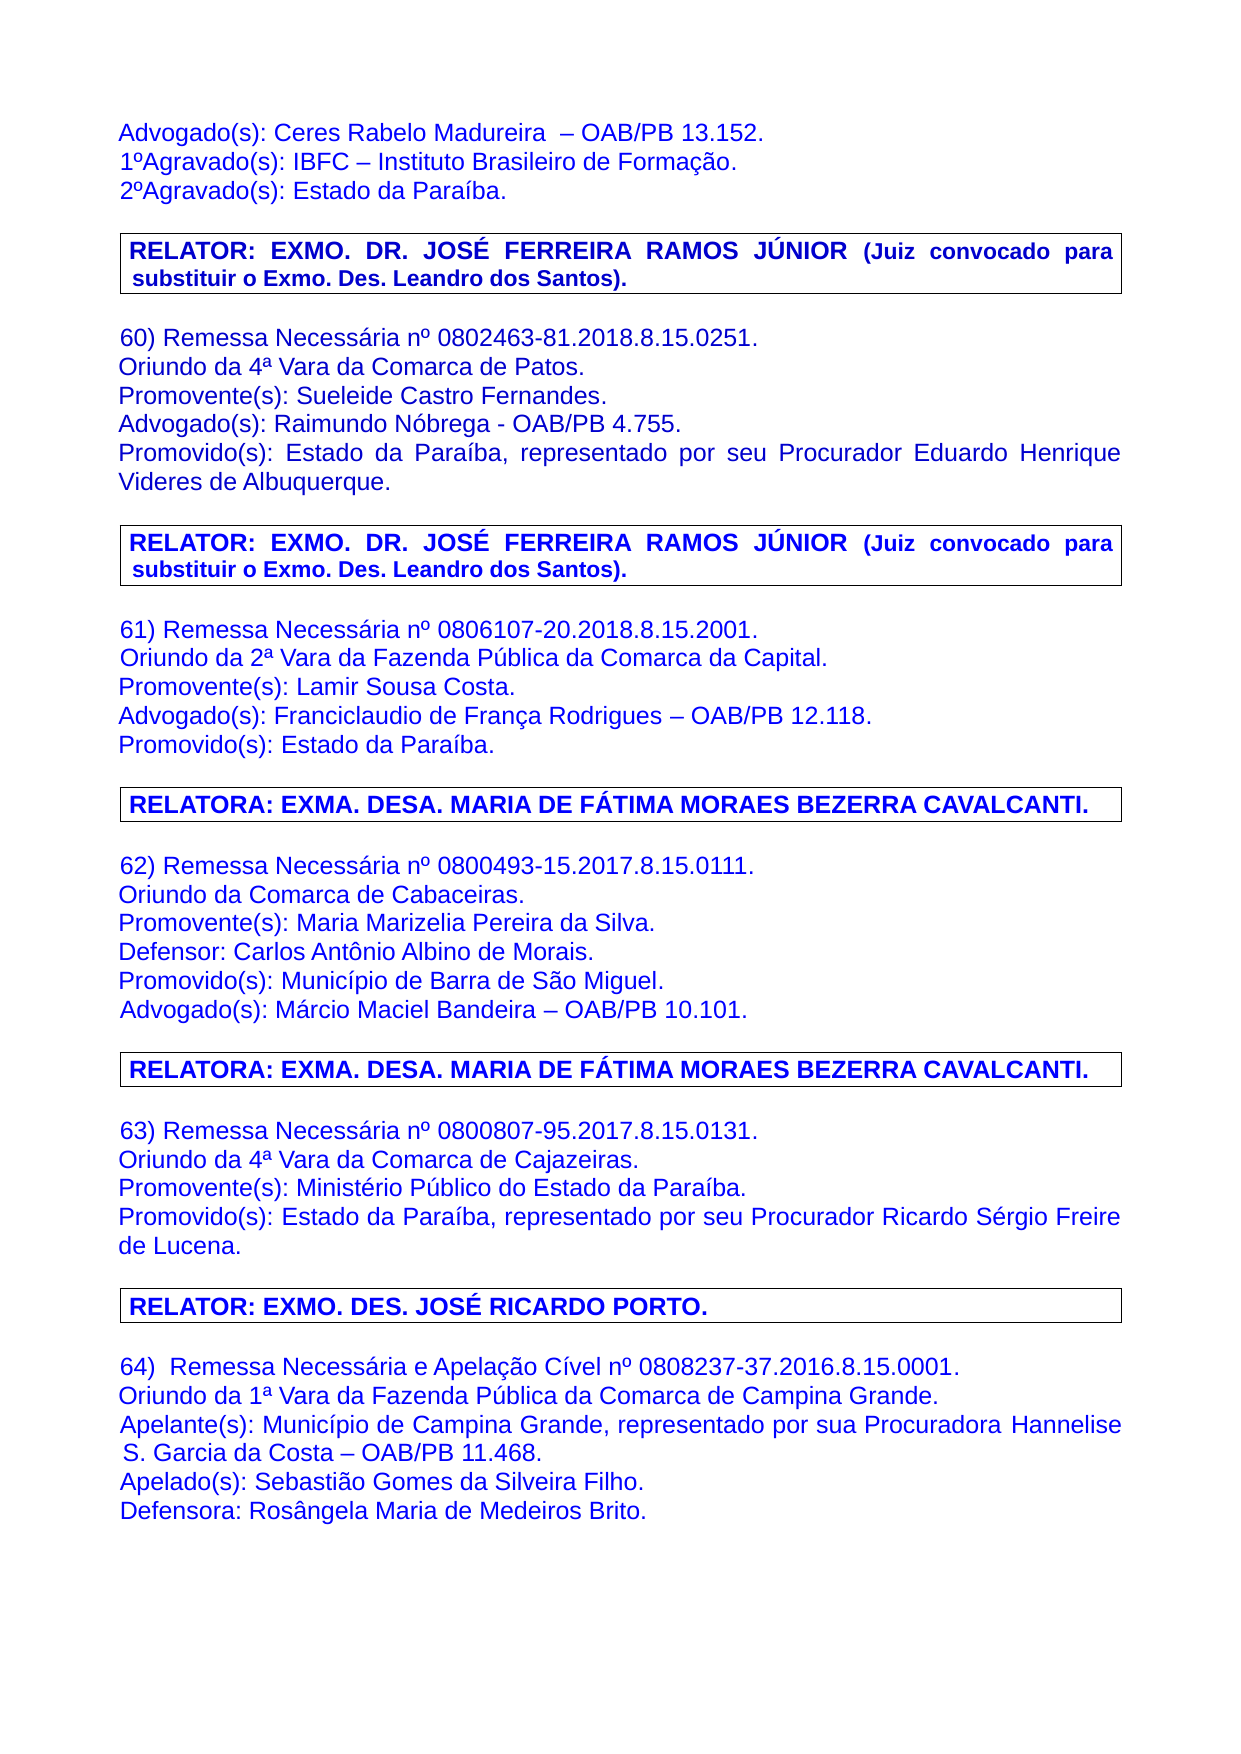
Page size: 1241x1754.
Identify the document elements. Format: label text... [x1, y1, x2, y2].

text 1ºAgravado(s): IBFC – Instituto Brasileiro de Formação. [119, 147, 1122, 176]
text Promovente(s): Ministério Público do Estado da Paraíba. [118, 1173, 1122, 1202]
text Advogado(s): Márcio Maciel Bandeira – OAB/PB 10.101. [119, 994, 1122, 1023]
text Promovido(s): Município de Barra de São Miguel. [118, 966, 1122, 994]
text RELATOR: EXMO. DR. JOSÉ FERREIRA RAMOS JÚNIOR (Juiz convocado para substituir o Exmo. Des. Leandro dos Santos). [121, 526, 1121, 585]
text Oriundo da 1ª Vara da Fazenda Pública da Comarca de Campina Grande. [118, 1381, 1122, 1409]
text Oriundo da 4ª Vara da Comarca de Patos. [118, 352, 1122, 381]
text Oriundo da 2ª Vara da Fazenda Pública da Comarca da Capital. [119, 643, 1122, 672]
text Promovido(s): Estado da Paraíba. [118, 729, 1122, 758]
text Advogado(s): Ceres Rabelo Madureira – OAB/PB 13.152. [118, 118, 1122, 147]
text Promovente(s): Maria Marizelia Pereira da Silva. [118, 908, 1122, 937]
text 2ºAgravado(s): Estado da Paraíba. [119, 176, 1122, 204]
text 63) Remessa Necessária nº 0800807-95.2017.8.15.0131. [119, 1116, 1122, 1144]
text RELATOR: EXMO. DES. JOSÉ RICARDO PORTO. [121, 1289, 1121, 1322]
text 64) Remessa Necessária e Apelação Cível nº 0808237-37.2016.8.15.0001. [119, 1352, 1122, 1381]
text Promovente(s): Lamir Sousa Costa. [118, 672, 1122, 701]
text Promovente(s): Sueleide Castro Fernandes. [118, 381, 1122, 409]
text Promovido(s): Estado da Paraíba, representado por seu Procurador Ricardo Sérgio Freire de Lucena. [118, 1202, 1122, 1259]
text 61) Remessa Necessária nº 0806107-20.2018.8.15.2001. [119, 614, 1122, 643]
text Oriundo da 4ª Vara da Comarca de Cajazeiras. [118, 1144, 1122, 1173]
text 62) Remessa Necessária nº 0800493-15.2017.8.15.0111. [119, 851, 1122, 879]
text Advogado(s): Raimundo Nóbrega - OAB/PB 4.755. [118, 409, 1122, 438]
text Advogado(s): Franciclaudio de França Rodrigues – OAB/PB 12.118. [118, 701, 1122, 729]
text Promovido(s): Estado da Paraíba, representado por seu Procurador Eduardo Henrique Videres de Albuquerque. [118, 438, 1122, 496]
text Apelante(s): Município de Campina Grande, representado por sua Procuradora Hannelise S. Garcia da Costa – OAB/PB 11.468. [119, 1409, 1122, 1467]
text RELATORA: EXMA. DESA. MARIA DE FÁTIMA MORAES BEZERRA CAVALCANTI. [121, 1053, 1121, 1086]
text RELATORA: EXMA. DESA. MARIA DE FÁTIMA MORAES BEZERRA CAVALCANTI. [121, 788, 1121, 821]
text Defensor: Carlos Antônio Albino de Morais. [118, 937, 1122, 966]
text Defensora: Rosângela Maria de Medeiros Brito. [119, 1496, 1122, 1524]
text RELATOR: EXMO. DR. JOSÉ FERREIRA RAMOS JÚNIOR (Juiz convocado para substituir o Exmo. Des. Leandro dos Santos). [121, 234, 1121, 293]
text Oriundo da Comarca de Cabaceiras. [118, 879, 1122, 908]
text Apelado(s): Sebastião Gomes da Silveira Filho. [119, 1467, 1122, 1496]
text 60) Remessa Necessária nº 0802463-81.2018.8.15.0251. [119, 323, 1122, 352]
